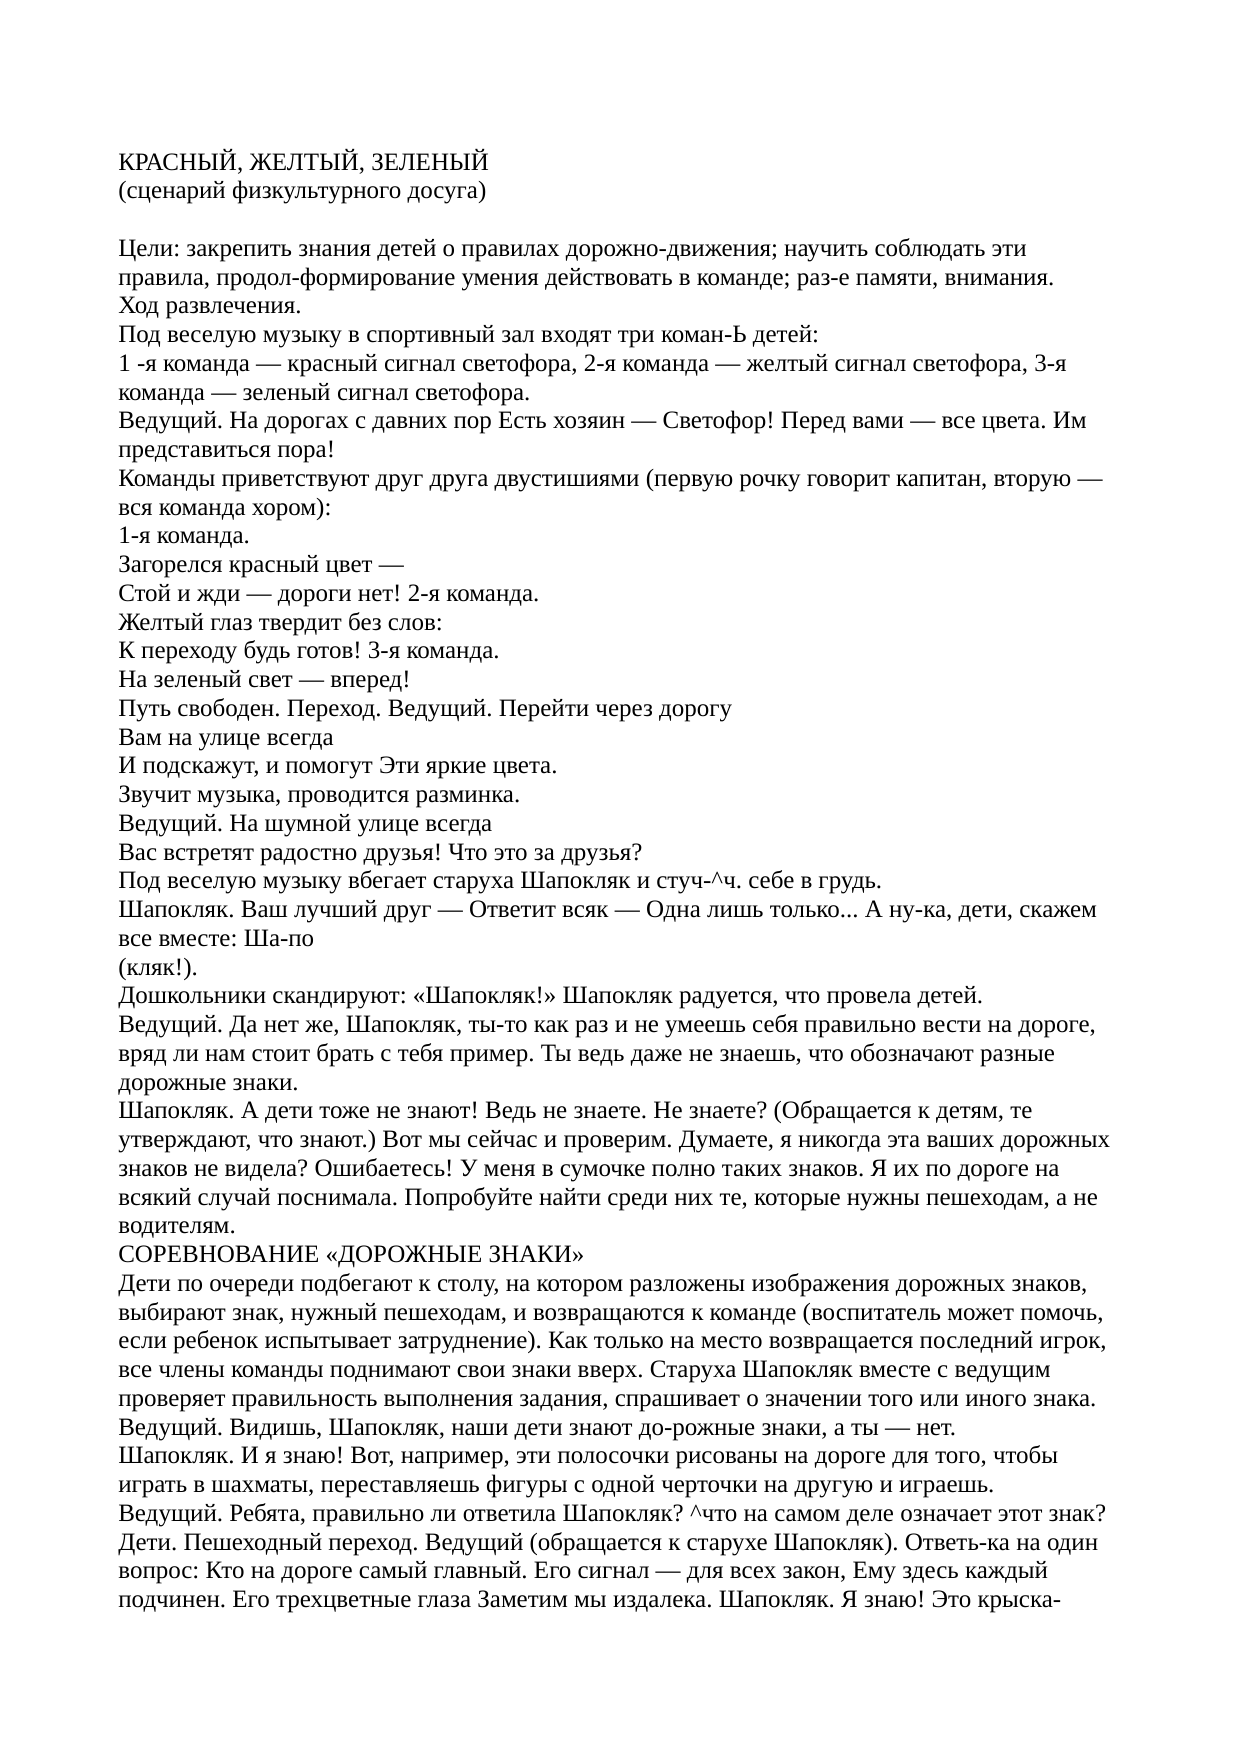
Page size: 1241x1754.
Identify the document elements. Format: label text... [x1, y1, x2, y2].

text КРАСНЫЙ, ЖЕЛТЫЙ, ЗЕЛЕНЫЙ (сценарий физкультурного досуга) Цели: закрепить знания детей о правилах дорожно-движения; научить соблюдать эти правила, продол-формирование умения действовать в команде; раз-е памяти, внимания. Ход развлечения. Под веселую музыку в спортивный зал входят три коман-Ь детей: 1 -я команда — красный сигнал светофора, 2-я команда — желтый сигнал светофора, 3-я команда — зеленый сигнал светофора. Ведущий. На дорогах с давних пор Есть хозяин — Светофор! Перед вами — все цвета. Им представиться пора! Команды приветствуют друг друга двустишиями (первую рочку говорит капитан, вторую — вся команда хором): 1-я команда. Загорелся красный цвет — Стой и жди — дороги нет! 2-я команда. Желтый глаз твердит без слов: К переходу будь готов! 3-я команда. На зеленый свет — вперед! Путь свободен. Переход. Ведущий. Перейти через дорогу Вам на улице всегда И подскажут, и помогут Эти яркие цвета. Звучит музыка, проводится разминка. Ведущий. На шумной улице всегда Вас встретят радостно друзья! Что это за друзья? Под веселую музыку вбегает старуха Шапокляк и стуч-^ч. себе в грудь. Шапокляк. Ваш лучший друг — Ответит всяк — Одна лишь только... А ну-ка, дети, скажем все вместе: Ша-по (кляк!). Дошкольники скандируют: «Шапокляк!» Шапокляк радуется, что провела детей. Ведущий. Да нет же, Шапокляк, ты-то как раз и не умеешь себя правильно вести на дороге, вряд ли нам стоит брать с тебя пример. Ты ведь даже не знаешь, что обозначают разные дорожные знаки. Шапокляк. А дети тоже не знают! Ведь не знаете. Не знаете? (Обращается к детям, те утверждают, что знают.) Вот мы сейчас и проверим. Думаете, я никогда эта ваших дорожных знаков не видела? Ошибаетесь! У меня в сумочке полно таких знаков. Я их по дороге на всякий случай поснимала. Попробуйте найти среди них те, которые нужны пешеходам, а не водителям. СОРЕВНОВАНИЕ «ДОРОЖНЫЕ ЗНАКИ» Дети по очереди подбегают к столу, на котором разложены изображения дорожных знаков, выбирают знак, нужный пешеходам, и возвращаются к команде (воспитатель может помочь, если ребенок испытывает затруднение). Как только на место возвращается последний игрок, все члены команды поднимают свои знаки вверх. Старуха Шапокляк вместе с ведущим проверяет правильность выполнения задания, спрашивает о значении того или иного знака. Ведущий. Видишь, Шапокляк, наши дети знают до-рожные знаки, а ты — нет. Шапокляк. И я знаю! Вот, например, эти полосочки рисованы на дороге для того, чтобы играть в шахматы, переставляешь фигуры с одной черточки на другую и играешь. Ведущий. Ребята, правильно ли ответила Шапокляк? ^что на самом деле означает этот знак? Дети. Пешеходный переход. Ведущий (обращается к старухе Шапокляк). Ответь-ка на один вопрос: Кто на дороге самый главный. Его сигнал — для всех закон, Ему здесь каждый подчинен. Его трехцветные глаза Заметим мы издалека. Шапокляк. Я знаю! Это крыска- [118, 147, 1122, 1613]
